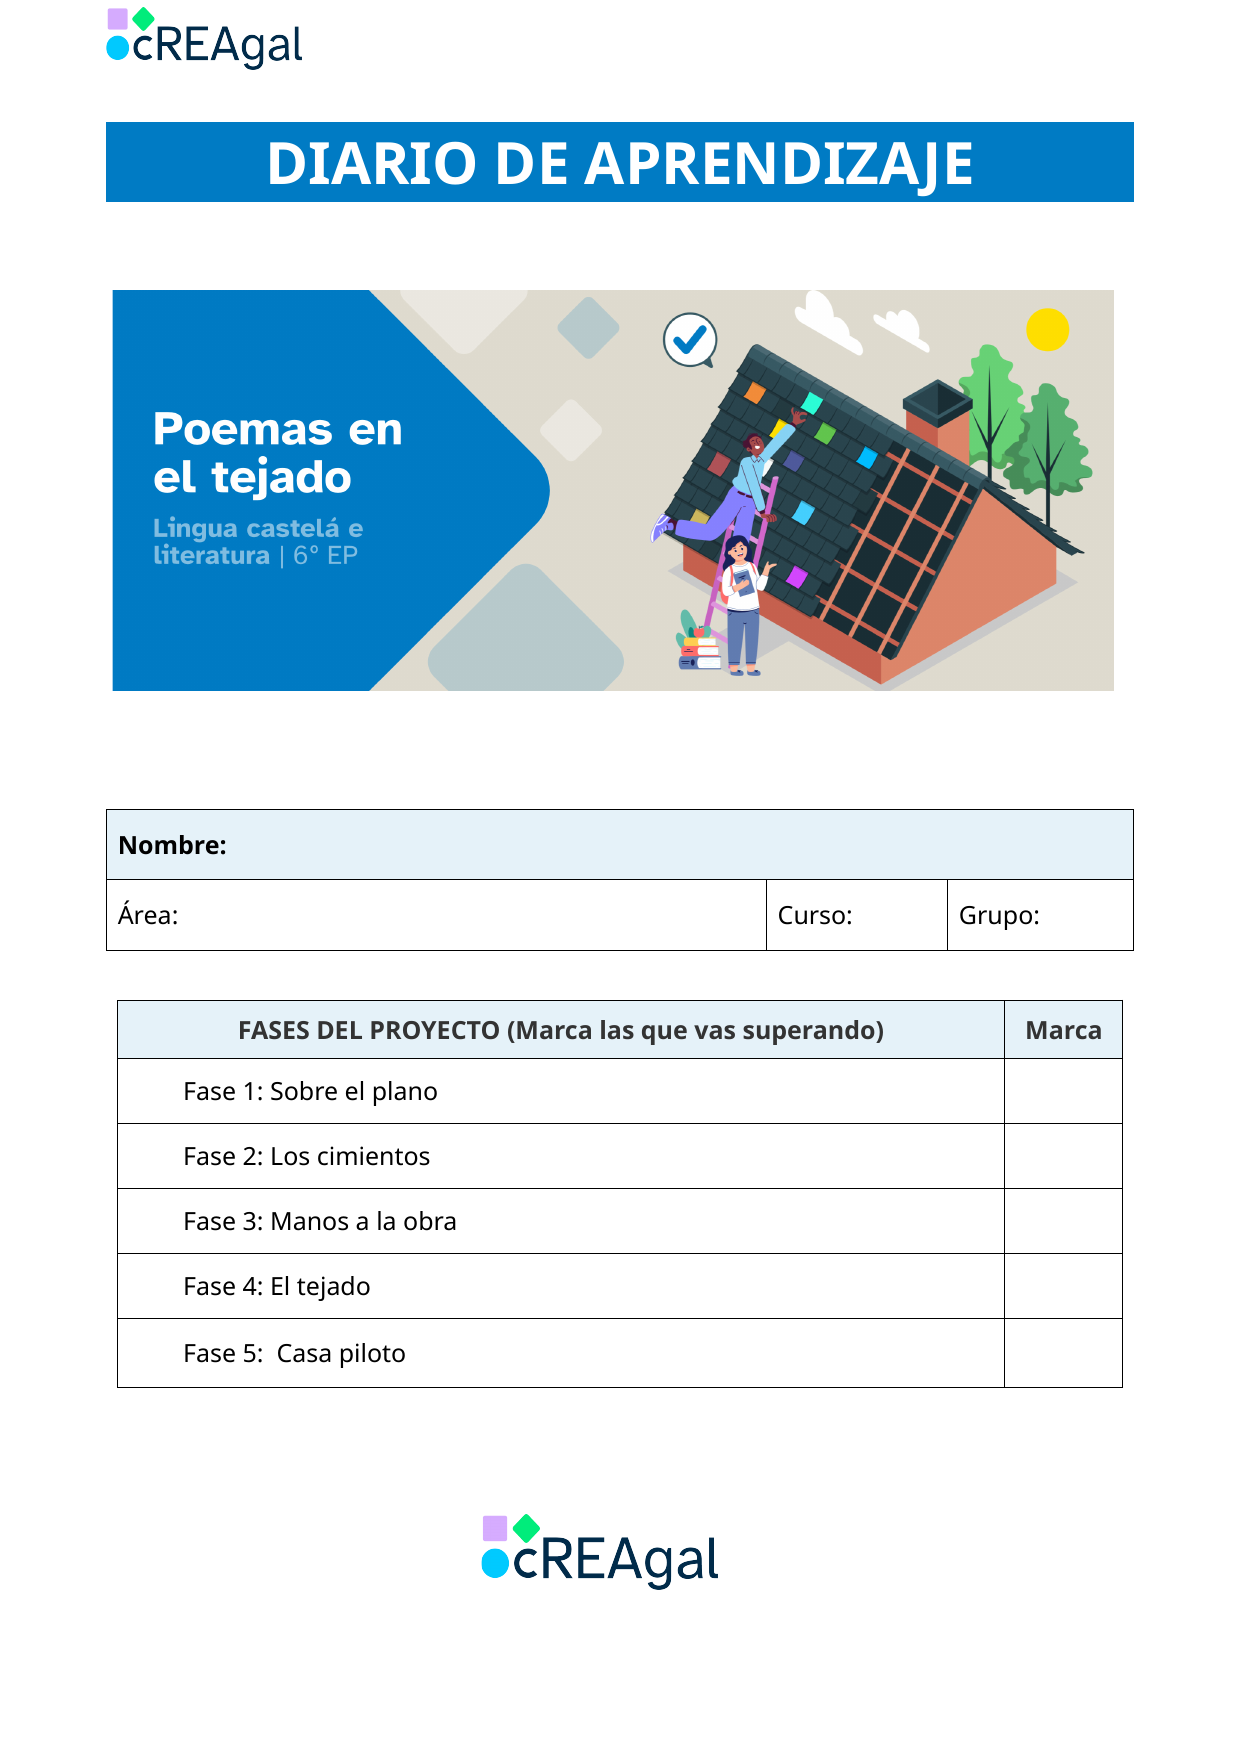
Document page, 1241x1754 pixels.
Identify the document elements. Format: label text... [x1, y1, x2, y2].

table_header Nombre: [107, 810, 1133, 879]
table_cell Fase 2: Los cimientos [118, 1124, 1004, 1188]
table_cell Fase 4: El tejado [118, 1254, 1004, 1318]
table_cell Grupo: [948, 880, 1133, 950]
table_cell [1005, 1319, 1122, 1387]
picture [112, 290, 1114, 691]
table_header Marca [1005, 1001, 1122, 1058]
table_cell [1005, 1189, 1122, 1253]
picture [481, 1514, 718, 1590]
table_header FASES DEL PROYECTO (Marca las que vas superando) [118, 1001, 1004, 1058]
picture [106, 7, 302, 70]
table_cell Fase 3: Manos a la obra [118, 1189, 1004, 1253]
table_cell [1005, 1254, 1122, 1318]
table_cell Área: [107, 880, 766, 950]
table_cell [1005, 1124, 1122, 1188]
subtitle DIARIO DE APRENDIZAJE [106, 122, 1134, 202]
table_cell Curso: [767, 880, 947, 950]
table_cell Fase 1: Sobre el plano [118, 1059, 1004, 1123]
table_cell [1005, 1059, 1122, 1123]
table_cell Fase 5: Casa piloto [118, 1319, 1004, 1387]
